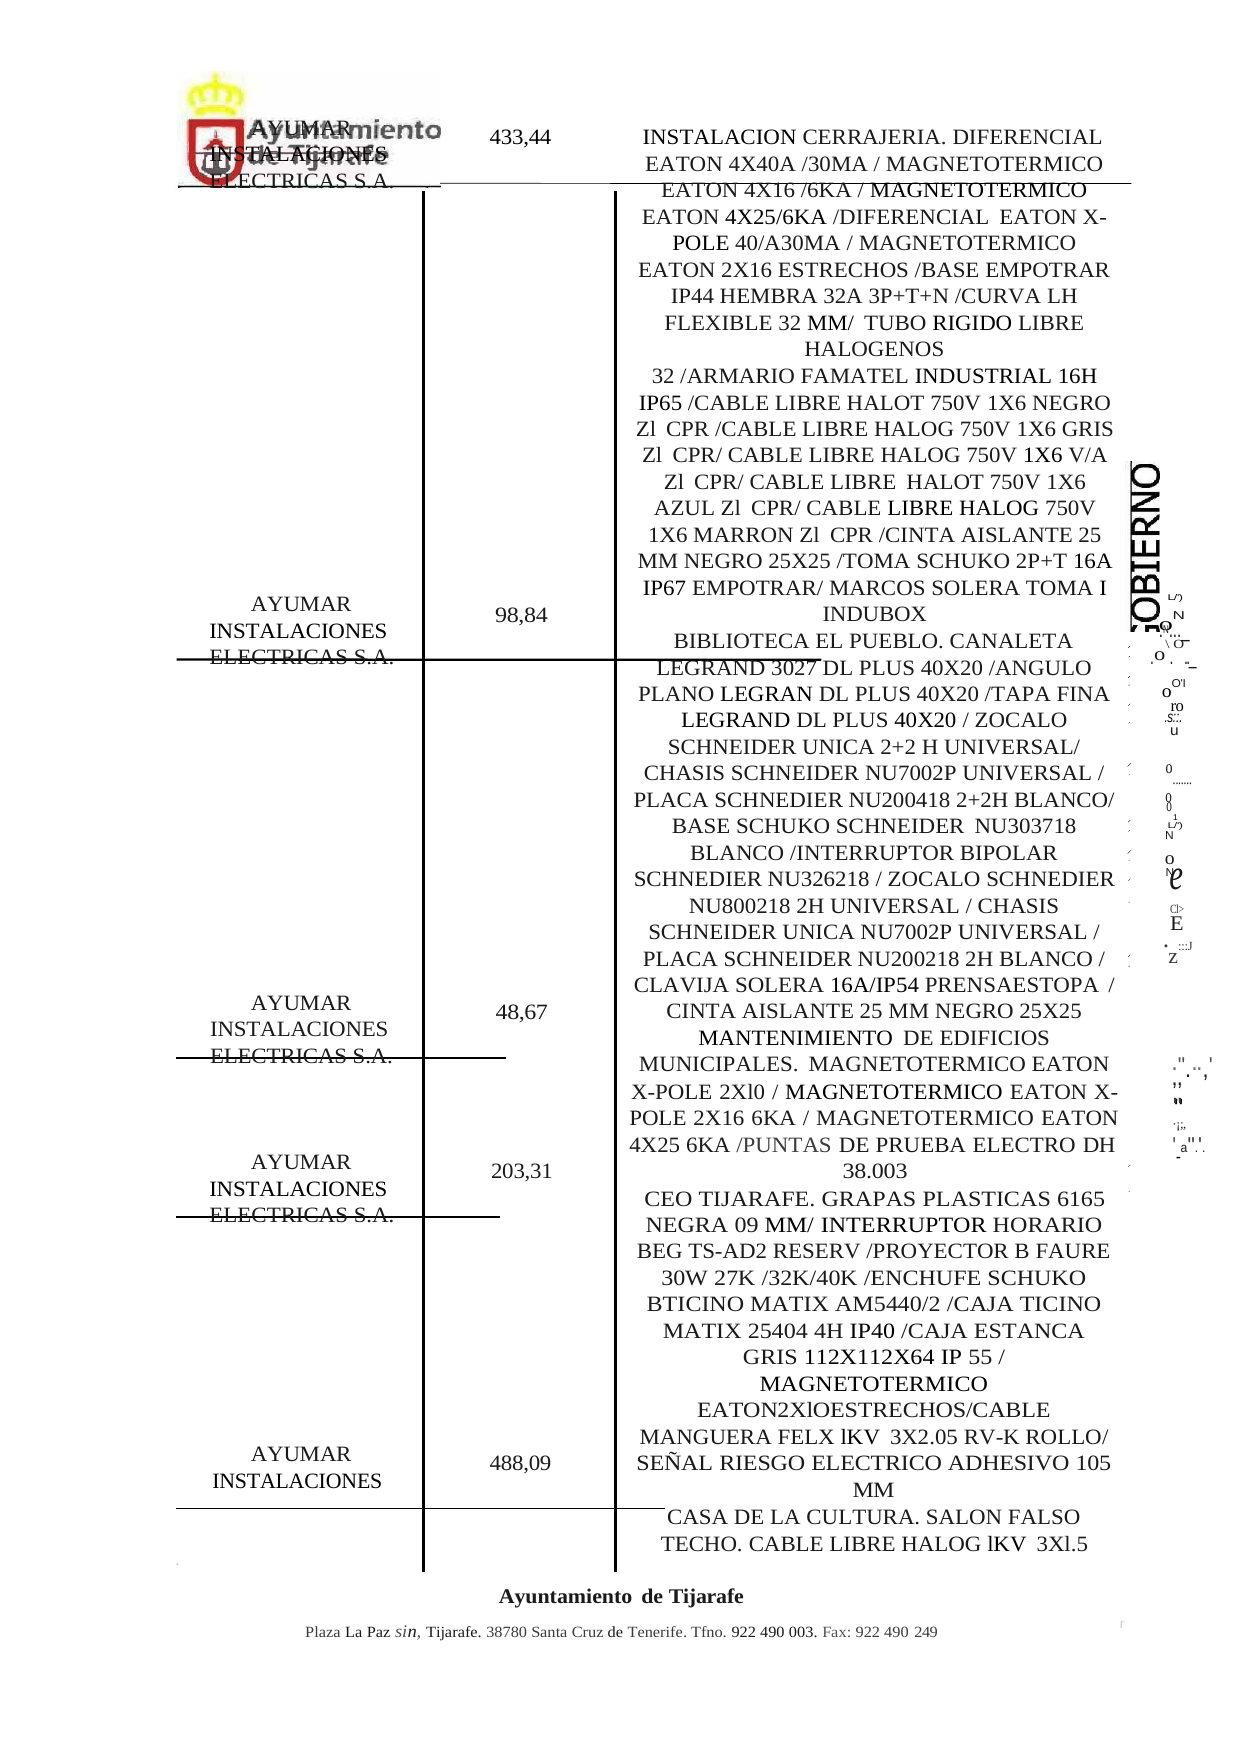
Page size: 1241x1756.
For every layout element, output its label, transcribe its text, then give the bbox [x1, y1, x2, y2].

text No N [1164, 831, 1176, 879]
text AYUMAR INSTALACIONES ELECTRICAS S.A. [210, 990, 396, 1057]
text 48,67 [495, 999, 559, 1024]
text 38.003 [840, 1158, 909, 1184]
text e [1169, 851, 1183, 899]
text AYUMAR INSTALACIONES ELECTRICAS S.A. [210, 1059, 396, 1068]
text " [1123, 1094, 1232, 1121]
text AYUMAR INSTALACIONES [212, 1441, 396, 1493]
text .N..._ [1148, 623, 1200, 642]
text L/') [1156, 822, 1195, 830]
text AYUMAR INSTALACIONES ELECTRICAS S.A. [209, 188, 396, 193]
text INSTALACION CERRAJERIA. DIFERENCIAL EATON 4X40A /30MA / MAGNETOTERMICO [628, 124, 1117, 183]
text CEO TIJARAFE. GRAPAS PLASTICAS 6165 NEGRA 09 MM/ INTERRUPTOR HORARIO BEG TS-AD2 RESERV /PROYECTOR B FAURE 30W 27K /32K/40K /ENCHUFE SCHUKO BTICINO MATIX AM5440/2 /CAJA TICINO MATIX 25404 4H IP40 /CAJA ESTANCA GRIS 112X112X64 IP 55 / MAGNETOTERMICO EATON2XlOESTRECHOS/CABLE MANGUERA FELX lKV 3X2.05 RV-K ROLLO/ SEÑAL RIESGO ELECTRICO ADHESIVO 105 MM [634, 1186, 1114, 1502]
text o o [1165, 794, 1173, 815]
text ro [1170, 699, 1241, 715]
text L/') [1160, 593, 1195, 602]
text .o\.O.._ [1148, 642, 1200, 670]
text 203,31 [491, 1158, 559, 1184]
text EATON 4X16 /6KA / MAGNETOTERMICO EATON 4X25/6KA /DIFERENCIAL EATON X- POLE 40/A30MA / MAGNETOTERMICO EATON 2X16 ESTRECHOS /BASE EMPOTRAR IP44 HEMBRA 32A 3P+T+N /CURVA LH FLEXIBLE 32 MM/ TUBO RIGIDO LIBRE HALOGENOS [628, 184, 1117, 361]
text AYUMAR INSTALACIONES ELECTRICAS S.A. [209, 591, 396, 658]
text 1 [1123, 815, 1228, 822]
text .s::. [1153, 715, 1195, 725]
text ."...,' [1171, 1046, 1241, 1083]
text AYUMAR INSTALACIONES ELECTRICAS S.A. [209, 1149, 396, 1216]
text AYUMAR INSTALACIONES ELECTRICAS S.A. [209, 661, 396, 669]
text u [1123, 725, 1226, 738]
text ·¡;, [1172, 1121, 1241, 1130]
text Cl> [1170, 905, 1241, 916]
text 98,84 [495, 602, 559, 628]
text CASA DE LA CULTURA. SALON FALSO TECHO. CABLE LIBRE HALOG lKV 3Xl.5 [654, 1504, 1093, 1556]
text E [1170, 916, 1241, 934]
text oN [1160, 604, 1195, 623]
text X-POLE 2Xl0 / MAGNETOTERMICO EATON X- POLE 2X16 6KA / MAGNETOTERMICO EATON 4X25 6KA /PUNTAS DE PRUEBA ELECTRO DH [629, 1079, 1118, 1157]
text AYUMAR INSTALACIONES ELECTRICAS S.A. [209, 1218, 396, 1227]
text 32 /ARMARIO FAMATEL INDUSTRIAL 16H IP65 /CABLE LIBRE HALOT 750V 1X6 NEGRO Zl CPR /CABLE LIBRE HALOG 750V 1X6 GRIS Zl CPR/ CABLE LIBRE HALOG 750V 1X6 V/A Zl CPR/ CABLE LIBRE HALOT 750V 1X6 AZUL Zl CPR/ CABLE LIBRE HALOG 750V 1X6 MARRON Zl CPR /CINTA AISLANTE 25 MM NEGRO 25X25 /TOMA SCHUKO 2P+T 16A IP67 EMPOTRAR/ MARCOS SOLERA TOMA I INDUBOX [632, 363, 1117, 626]
text 488,09 [489, 1450, 559, 1475]
text •z:::J [1164, 935, 1241, 954]
text 433,44 [489, 124, 559, 149]
text '-a".'. [1172, 1130, 1241, 1160]
text BIBLIOTECA EL PUEBLO. CANALETA LEGRAND 3027 DL PLUS 40X20 /ANGULO PLANO LEGRAN DL PLUS 40X20 /TAPA FINA LEGRAND DL PLUS 40X20 / ZOCALO SCHNEIDER UNICA 2+2 H UNIVERSAL/ CHASIS SCHNEIDER NU7002P UNIVERSAL / PLACA SCHNEDIER NU200418 2+2H BLANCO/ BASE SCHUKO SCHNEIDER NU303718 BLANCO /INTERRUPTOR BIPOLAR SCHNEDIER NU326218 / ZOCALO SCHNEDIER NU800218 2H UNIVERSAL / CHASIS SCHNEIDER UNICA NU7002P UNIVERSAL / PLACA SCHNEIDER NU200218 2H BLANCO / CLAVIJA SOLERA 16A/IP54 PRENSAESTOPA / CINTA AISLANTE 25 MM NEGRO 25X25 MANTENIMIENTO DE EDIFICIOS MUNICIPALES. MAGNETOTERMICO EATON [629, 628, 1117, 1077]
text oO'I [1148, 673, 1199, 692]
text ,, [1171, 1064, 1183, 1090]
text o....... [1165, 763, 1241, 789]
